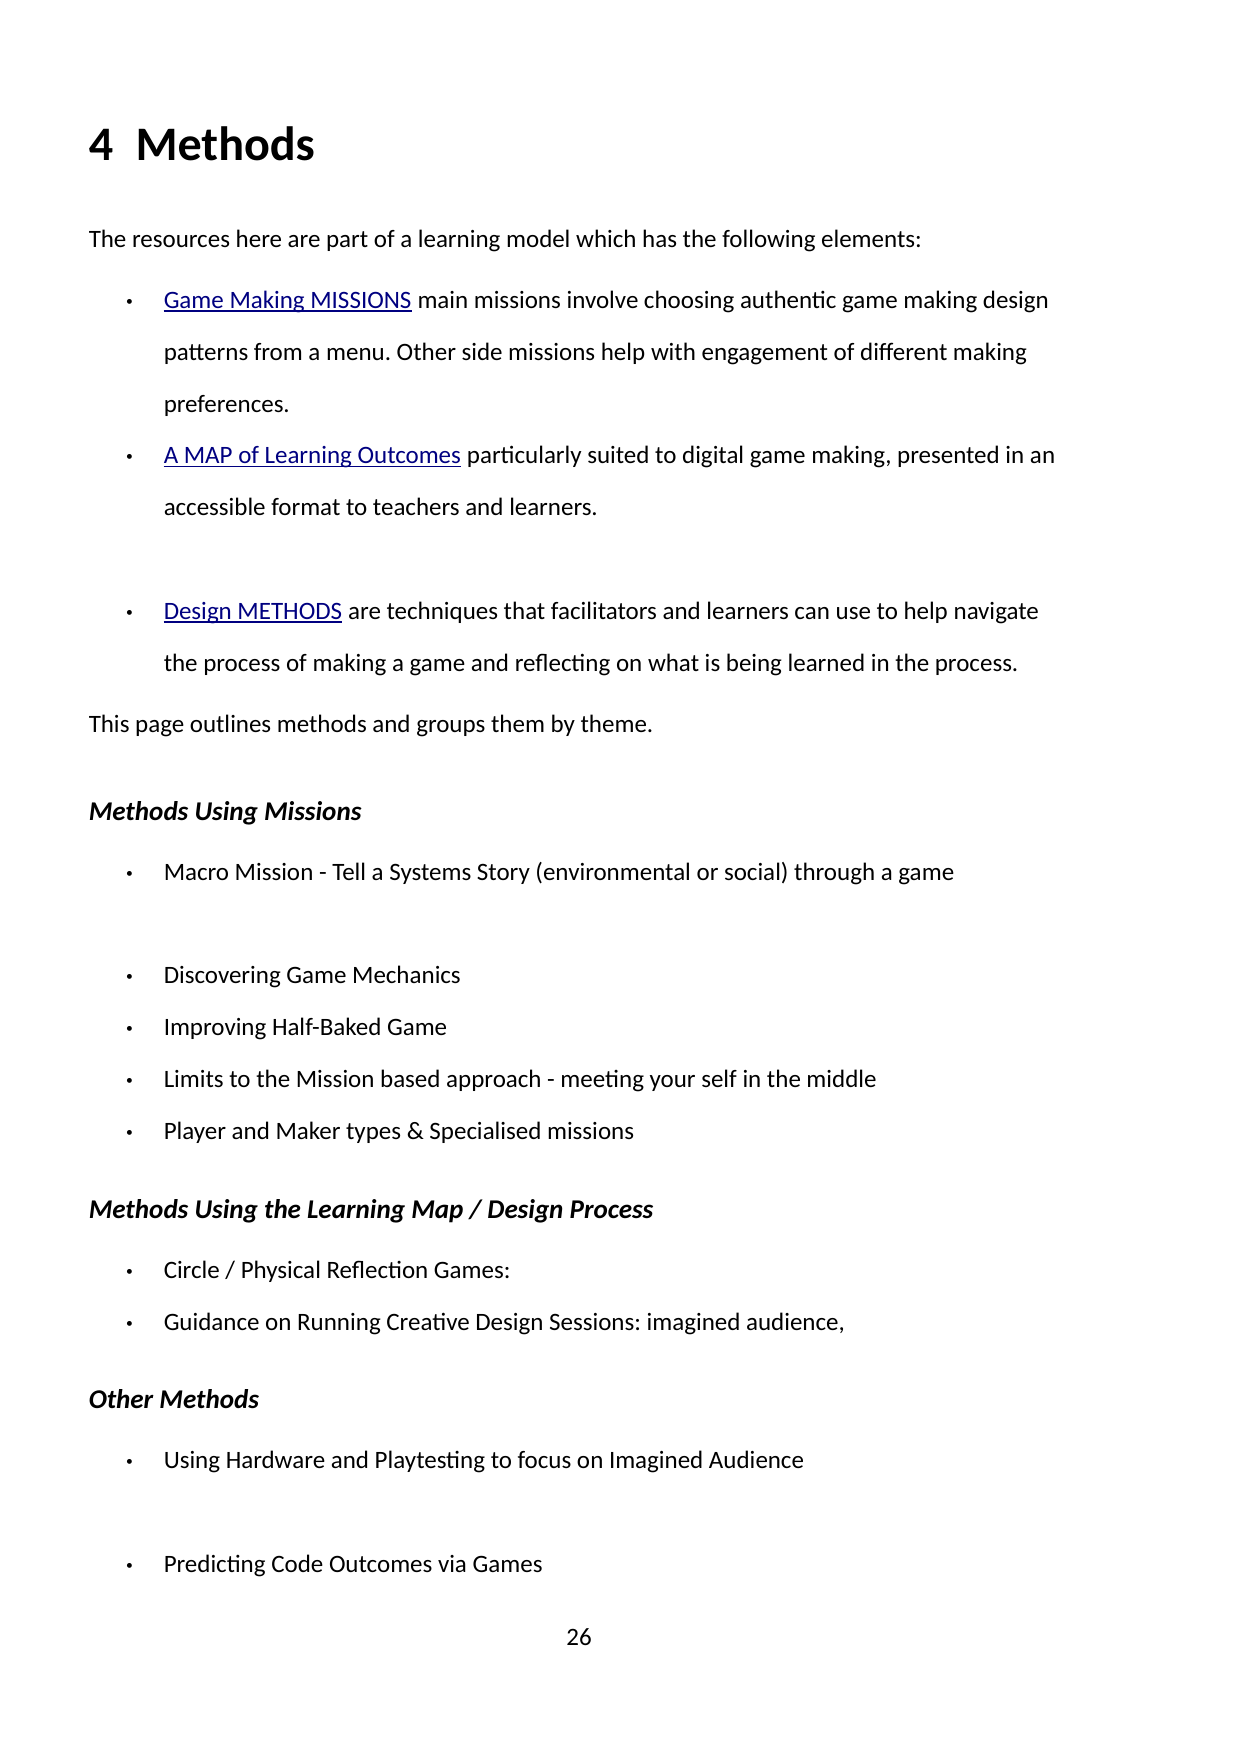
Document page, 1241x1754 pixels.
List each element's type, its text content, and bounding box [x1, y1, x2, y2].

subtitle Methods Using the Learning Map / Design Process [88, 1192, 1069, 1225]
subtitle Methods Using Missions [88, 794, 1069, 827]
list Design METHODS are techniques that facilitators and learners can use to help navigate the process of making a game and reflecting on what is being learned in the process. [126, 595, 1069, 678]
list Discovering Game Mechanics [126, 959, 1069, 990]
subtitle Methods [88, 113, 1069, 172]
list Player and Maker types & Specialised missions [126, 1115, 1069, 1146]
list Circle / Physical Reflection Games: [126, 1254, 1069, 1284]
list A MAP of Learning Outcomes particularly suited to digital game making, presented in an accessible format to teachers and learners. [126, 439, 1069, 574]
subtitle Other Methods [88, 1383, 1069, 1416]
list Predicting Code Outcomes via Games [126, 1548, 1069, 1579]
list Improving Half-Baked Game [126, 1011, 1069, 1042]
text The resources here are part of a learning model which has the following elements: [88, 223, 1069, 254]
list Guidance on Running Creative Design Sessions: imagined audience, [126, 1306, 1069, 1336]
list Using Hardware and Playtesting to focus on Imagined Audience [126, 1445, 1069, 1527]
list Macro Mission - Tell a Systems Story (environmental or social) through a game [126, 856, 1069, 938]
list Game Making MISSIONS main missions involve choosing authentic game making design patterns from a menu. Other side missions help with engagement of different making preferences. [126, 284, 1069, 418]
list Limits to the Mission based approach - meeting your self in the middle [126, 1063, 1069, 1094]
text This page outlines methods and groups them by theme. [88, 708, 1069, 738]
